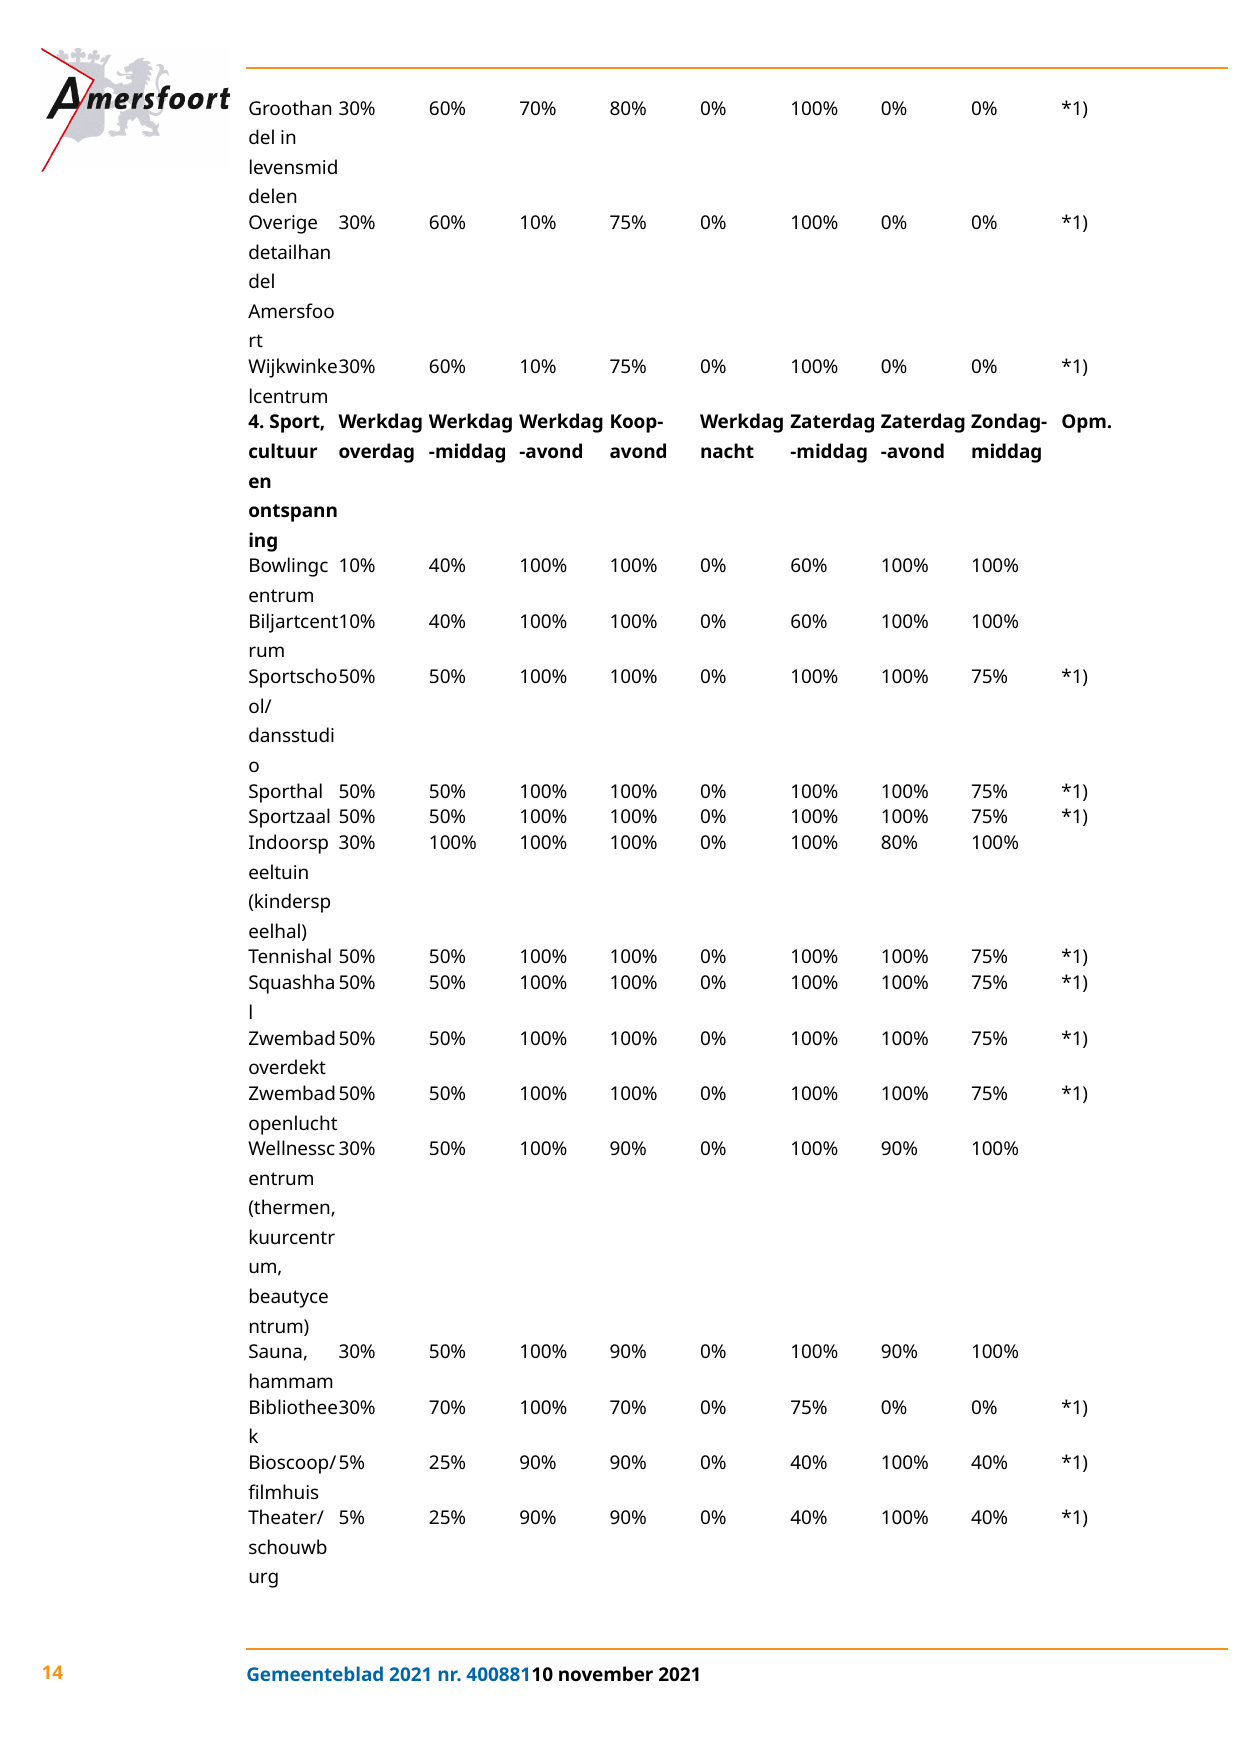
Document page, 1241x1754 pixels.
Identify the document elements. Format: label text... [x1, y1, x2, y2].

table_cell 0% [881, 95, 971, 209]
table_cell 5% [338, 1505, 429, 1589]
table_cell 100% [609, 663, 700, 778]
table_cell 50% [429, 1025, 519, 1080]
table_cell 100% [971, 1339, 1061, 1394]
table_cell *1) [1061, 1080, 1152, 1135]
table_cell *1) [1061, 804, 1152, 829]
table_cell 25% [429, 1449, 519, 1504]
table_cell 0% [971, 95, 1061, 209]
table_cell 60% [790, 608, 881, 663]
table_cell 100% [971, 1135, 1061, 1339]
table_cell 30% [338, 353, 429, 409]
table_cell 50% [429, 778, 519, 803]
table_cell 30% [338, 209, 429, 353]
table_cell 100% [519, 944, 609, 969]
table_cell *1) [1061, 1505, 1152, 1589]
table_cell 100% [519, 829, 609, 944]
table_cell *1) [1061, 778, 1152, 803]
table_cell 30% [338, 1135, 429, 1339]
table_cell 70% [429, 1394, 519, 1449]
table_cell 0% [700, 804, 790, 829]
table_cell 40% [971, 1505, 1061, 1589]
table_cell 0% [700, 1025, 790, 1080]
table_cell 100% [971, 829, 1061, 944]
table_cell 100% [519, 778, 609, 803]
table_cell 80% [881, 829, 971, 944]
table_cell 100% [881, 608, 971, 663]
table_cell 0% [881, 209, 971, 353]
table_cell 100% [609, 1080, 700, 1135]
table_cell [1061, 608, 1152, 663]
table_cell 100% [790, 663, 881, 778]
table_cell Biljartcentrum [248, 608, 338, 663]
table_cell 75% [971, 804, 1061, 829]
table_cell 0% [700, 778, 790, 803]
table_cell 10% [338, 608, 429, 663]
table_cell 0% [700, 553, 790, 608]
table_cell 40% [429, 608, 519, 663]
table_cell 90% [609, 1135, 700, 1339]
table_cell 0% [971, 209, 1061, 353]
table_cell Werkdag nacht [700, 409, 790, 553]
table_cell 50% [429, 1080, 519, 1135]
table_cell *1) [1061, 353, 1152, 409]
table_cell Bibliotheek [248, 1394, 338, 1449]
table_cell *1) [1061, 1394, 1152, 1449]
table_cell 100% [519, 663, 609, 778]
table_cell 100% [609, 804, 700, 829]
table_cell 60% [429, 353, 519, 409]
table_cell Wellnesscentrum (thermen, kuurcentrum, beautycentrum) [248, 1135, 338, 1339]
table_cell 0% [700, 663, 790, 778]
table_cell 60% [790, 553, 881, 608]
table_cell 100% [881, 1505, 971, 1589]
table_cell 50% [429, 970, 519, 1025]
table_cell *1) [1061, 970, 1152, 1025]
table_cell 100% [790, 353, 881, 409]
picture [41, 47, 231, 172]
table_cell 100% [519, 1339, 609, 1394]
table_cell 30% [338, 95, 429, 209]
table_cell 0% [971, 353, 1061, 409]
table_cell Bowlingcentrum [248, 553, 338, 608]
table_cell Overige detailhandel Amersfoort [248, 209, 338, 353]
table_cell 0% [881, 1394, 971, 1449]
table_cell 40% [971, 1449, 1061, 1504]
table_cell Sauna, hammam [248, 1339, 338, 1394]
table_cell 75% [971, 944, 1061, 969]
table_cell Koop-avond [609, 409, 700, 553]
table_cell [1061, 553, 1152, 608]
table_cell 50% [429, 804, 519, 829]
table_cell 40% [790, 1449, 881, 1504]
table_cell 100% [881, 1080, 971, 1135]
table_cell 70% [519, 95, 609, 209]
table_cell 60% [429, 209, 519, 353]
table_cell 100% [429, 829, 519, 944]
table_cell 100% [971, 553, 1061, 608]
table_cell 0% [700, 970, 790, 1025]
table_cell 0% [700, 1080, 790, 1135]
table_cell 100% [881, 944, 971, 969]
table_cell 50% [429, 1339, 519, 1394]
table_cell 0% [700, 209, 790, 353]
table_cell 100% [519, 553, 609, 608]
table_cell Indoorspeeltuin (kinderspeelhal) [248, 829, 338, 944]
table_cell 100% [609, 778, 700, 803]
table_cell 0% [700, 608, 790, 663]
table_cell Theater/schouwburg [248, 1505, 338, 1589]
table_cell 10% [519, 209, 609, 353]
table_cell 100% [881, 778, 971, 803]
table_cell 30% [338, 1339, 429, 1394]
table_cell Wijkwinkelcentrum [248, 353, 338, 409]
table_cell Bioscoop/filmhuis [248, 1449, 338, 1504]
table_cell 100% [790, 1080, 881, 1135]
table_cell *1) [1061, 663, 1152, 778]
table_cell *1) [1061, 95, 1152, 209]
table_cell 0% [700, 944, 790, 969]
table_cell Squashhal [248, 970, 338, 1025]
table_cell Groothandel in levensmiddelen [248, 95, 338, 209]
table_cell 0% [700, 1339, 790, 1394]
table_cell 100% [519, 970, 609, 1025]
table_cell 80% [609, 95, 700, 209]
table_cell Opm. [1061, 409, 1152, 553]
table_cell *1) [1061, 209, 1152, 353]
table_cell Sportschool/dansstudio [248, 663, 338, 778]
table_cell 100% [790, 778, 881, 803]
table_cell Zwembad openlucht [248, 1080, 338, 1135]
table_cell 100% [881, 663, 971, 778]
table_cell 5% [338, 1449, 429, 1504]
table_cell 50% [338, 804, 429, 829]
table_cell 100% [519, 804, 609, 829]
table_cell 50% [338, 1080, 429, 1135]
table_cell 40% [429, 553, 519, 608]
table_cell 0% [971, 1394, 1061, 1449]
table_cell 90% [519, 1449, 609, 1504]
table_cell 100% [971, 608, 1061, 663]
table_cell 0% [700, 1135, 790, 1339]
table_cell [1061, 829, 1152, 944]
table_cell 25% [429, 1505, 519, 1589]
table_cell 75% [971, 778, 1061, 803]
table_cell 50% [338, 1025, 429, 1080]
table_cell 100% [790, 804, 881, 829]
table_cell 100% [881, 1449, 971, 1504]
table_cell 75% [609, 209, 700, 353]
table_cell 90% [881, 1339, 971, 1394]
table_cell 50% [338, 663, 429, 778]
table_cell 100% [881, 804, 971, 829]
table_cell *1) [1061, 1025, 1152, 1080]
table_cell 50% [429, 1135, 519, 1339]
table_cell 4. Sport, cultuur en ontspanning [248, 409, 338, 553]
table_cell Werkdag-middag [429, 409, 519, 553]
table_cell Werkdag-avond [519, 409, 609, 553]
table_cell 0% [700, 1394, 790, 1449]
table_cell 100% [609, 829, 700, 944]
table_cell 100% [609, 944, 700, 969]
table_cell 100% [519, 608, 609, 663]
table_cell 10% [519, 353, 609, 409]
table_cell 0% [700, 95, 790, 209]
table_cell 100% [881, 970, 971, 1025]
table_cell [1061, 1339, 1152, 1394]
table_cell 50% [338, 970, 429, 1025]
table_cell 100% [790, 944, 881, 969]
table_cell 100% [881, 553, 971, 608]
table_cell Tennishal [248, 944, 338, 969]
table_cell 100% [519, 1135, 609, 1339]
table_cell 60% [429, 95, 519, 209]
table_cell 90% [519, 1505, 609, 1589]
table_cell 10% [338, 553, 429, 608]
table_cell 100% [790, 1025, 881, 1080]
table_cell 100% [790, 209, 881, 353]
table_cell Zaterdag-avond [881, 409, 971, 553]
table_cell 50% [429, 663, 519, 778]
table_cell 100% [519, 1080, 609, 1135]
table_cell 50% [429, 944, 519, 969]
table_cell 100% [790, 95, 881, 209]
table_cell 0% [700, 1449, 790, 1504]
table_cell 50% [338, 778, 429, 803]
table_cell 0% [700, 829, 790, 944]
table_cell *1) [1061, 944, 1152, 969]
table_cell 100% [609, 553, 700, 608]
table_cell Sportzaal [248, 804, 338, 829]
table_cell 75% [971, 1025, 1061, 1080]
table_cell 100% [790, 1339, 881, 1394]
table_cell 100% [790, 1135, 881, 1339]
table_cell Zaterdag-middag [790, 409, 881, 553]
table_cell 0% [700, 353, 790, 409]
table_cell *1) [1061, 1449, 1152, 1504]
table_cell 75% [971, 970, 1061, 1025]
table_cell Werkdag overdag [338, 409, 429, 553]
table_cell 75% [609, 353, 700, 409]
table_cell 30% [338, 1394, 429, 1449]
table_cell 100% [609, 970, 700, 1025]
table_cell 70% [609, 1394, 700, 1449]
table_cell 75% [971, 663, 1061, 778]
table_cell 100% [790, 970, 881, 1025]
table_cell Zwembad overdekt [248, 1025, 338, 1080]
table_cell 75% [790, 1394, 881, 1449]
table_cell Sporthal [248, 778, 338, 803]
table_cell 90% [881, 1135, 971, 1339]
table_cell 100% [881, 1025, 971, 1080]
table_cell 100% [519, 1394, 609, 1449]
table_cell Zondag-middag [971, 409, 1061, 553]
table_cell [1061, 1135, 1152, 1339]
table_cell 100% [609, 608, 700, 663]
table_cell 0% [881, 353, 971, 409]
table_cell 100% [519, 1025, 609, 1080]
table_cell 75% [971, 1080, 1061, 1135]
table_cell 50% [338, 944, 429, 969]
table_cell 100% [609, 1025, 700, 1080]
table_cell 100% [790, 829, 881, 944]
table_cell 0% [700, 1505, 790, 1589]
table_cell 90% [609, 1505, 700, 1589]
table_cell 90% [609, 1449, 700, 1504]
table_cell 90% [609, 1339, 700, 1394]
table_cell 40% [790, 1505, 881, 1589]
table_cell 30% [338, 829, 429, 944]
